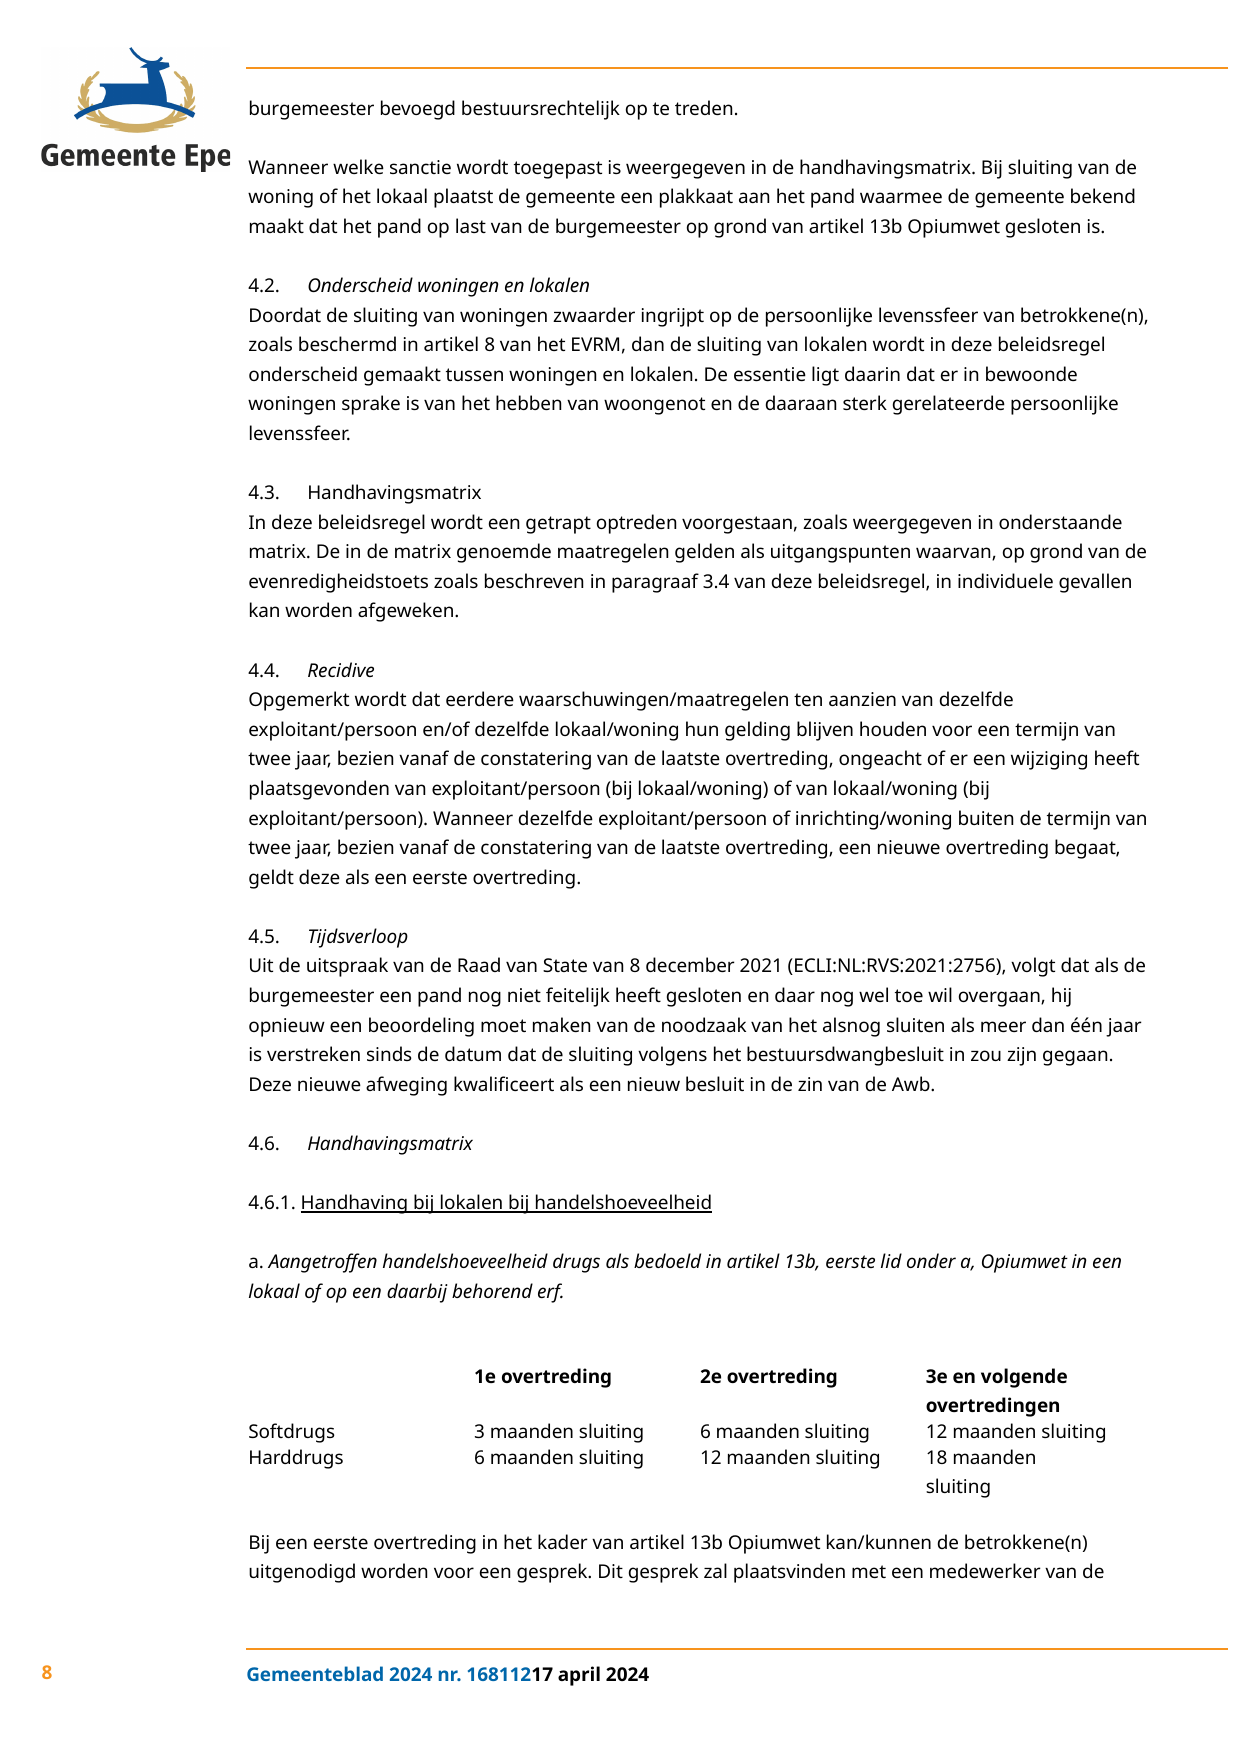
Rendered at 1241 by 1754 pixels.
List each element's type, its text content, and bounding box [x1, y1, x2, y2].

table_cell Softdrugs [248, 1419, 474, 1444]
table_cell 12 maanden sluiting [926, 1419, 1152, 1444]
text Doordat de sluiting van woningen zwaarder ingrijpt op de persoonlijke levenssfeer van betrokkene(n), zoals beschermd in artikel 8 van het EVRM, dan de sluiting van lokalen wordt in deze beleidsregel onderscheid gemaakt tussen woningen en lokalen. De essentie ligt daarin dat er in bewoonde woningen sprake is van het hebben van woongenot en de daaraan sterk gerelateerde persoonlijke levenssfeer. [248, 302, 1152, 446]
list Onderscheid woningen en lokalen [248, 272, 1152, 298]
table_cell 18 maanden sluiting [926, 1444, 1152, 1499]
list Handhavingsmatrix [248, 1130, 1152, 1156]
text Bij een eerste overtreding in het kader van artikel 13b Opiumwet kan/kunnen de betrokkene(n) uitgenodigd worden voor een gesprek. Dit gesprek zal plaatsvinden met een medewerker van de [248, 1529, 1152, 1584]
table_header [248, 1363, 474, 1418]
table_cell 3 maanden sluiting [474, 1419, 700, 1444]
list Handhavingsmatrix [248, 479, 1152, 505]
text Opgemerkt wordt dat eerdere waarschuwingen/maatregelen ten aanzien van dezelfde exploitant/persoon en/of dezelfde lokaal/woning hun gelding blijven houden voor een termijn van twee jaar, bezien vanaf de constatering van de laatste overtreding, ongeacht of er een wijziging heeft plaatsgevonden van exploitant/persoon (bij lokaal/woning) of van lokaal/woning (bij exploitant/persoon). Wanneer dezelfde exploitant/persoon of inrichting/woning buiten de termijn van twee jaar, bezien vanaf de constatering van de laatste overtreding, een nieuwe overtreding begaat, geldt deze als een eerste overtreding. [248, 686, 1152, 890]
list Tijdsverloop [248, 923, 1152, 949]
text Wanneer welke sanctie wordt toegepast is weergegeven in de handhavingsmatrix. Bij sluiting van de woning of het lokaal plaatst de gemeente een plakkaat aan het pand waarmee de gemeente bekend maakt dat het pand op last van de burgemeester op grond van artikel 13b Opiumwet gesloten is. [248, 154, 1152, 239]
table_header 3e en volgende overtredingen [926, 1363, 1152, 1418]
table_header 2e overtreding [700, 1363, 926, 1418]
text 4.6.1. Handhaving bij lokalen bij handelshoeveelheid [248, 1189, 1152, 1215]
list Recidive [248, 657, 1152, 683]
text In deze beleidsregel wordt een getrapt optreden voorgestaan, zoals weergegeven in onderstaande matrix. De in de matrix genoemde maatregelen gelden als uitgangspunten waarvan, op grond van de evenredigheidstoets zoals beschreven in paragraaf 3.4 van deze beleidsregel, in individuele gevallen kan worden afgeweken. [248, 509, 1152, 623]
table_cell 6 maanden sluiting [700, 1419, 926, 1444]
table_cell 6 maanden sluiting [474, 1444, 700, 1499]
text a. Aangetroffen handelshoeveelheid drugs als bedoeld in artikel 13b, eerste lid onder a, Opiumwet in een lokaal of op een daarbij behorend erf. [248, 1248, 1152, 1304]
text Uit de uitspraak van de Raad van State van 8 december 2021 (ECLI:NL:RVS:2021:2756), volgt dat als de burgemeester een pand nog niet feitelijk heeft gesloten en daar nog wel toe wil overgaan, hij opnieuw een beoordeling moet maken van de noodzaak van het alsnog sluiten als meer dan één jaar is verstreken sinds de datum dat de sluiting volgens het bestuursdwangbesluit in zou zijn gegaan. Deze nieuwe afweging kwalificeert als een nieuw besluit in de zin van de Awb. [248, 953, 1152, 1097]
picture [41, 47, 231, 172]
text burgemeester bevoegd bestuursrechtelijk op te treden. [248, 95, 1152, 121]
table_header 1e overtreding [474, 1363, 700, 1418]
table_cell 12 maanden sluiting [700, 1444, 926, 1499]
table_cell Harddrugs [248, 1444, 474, 1499]
